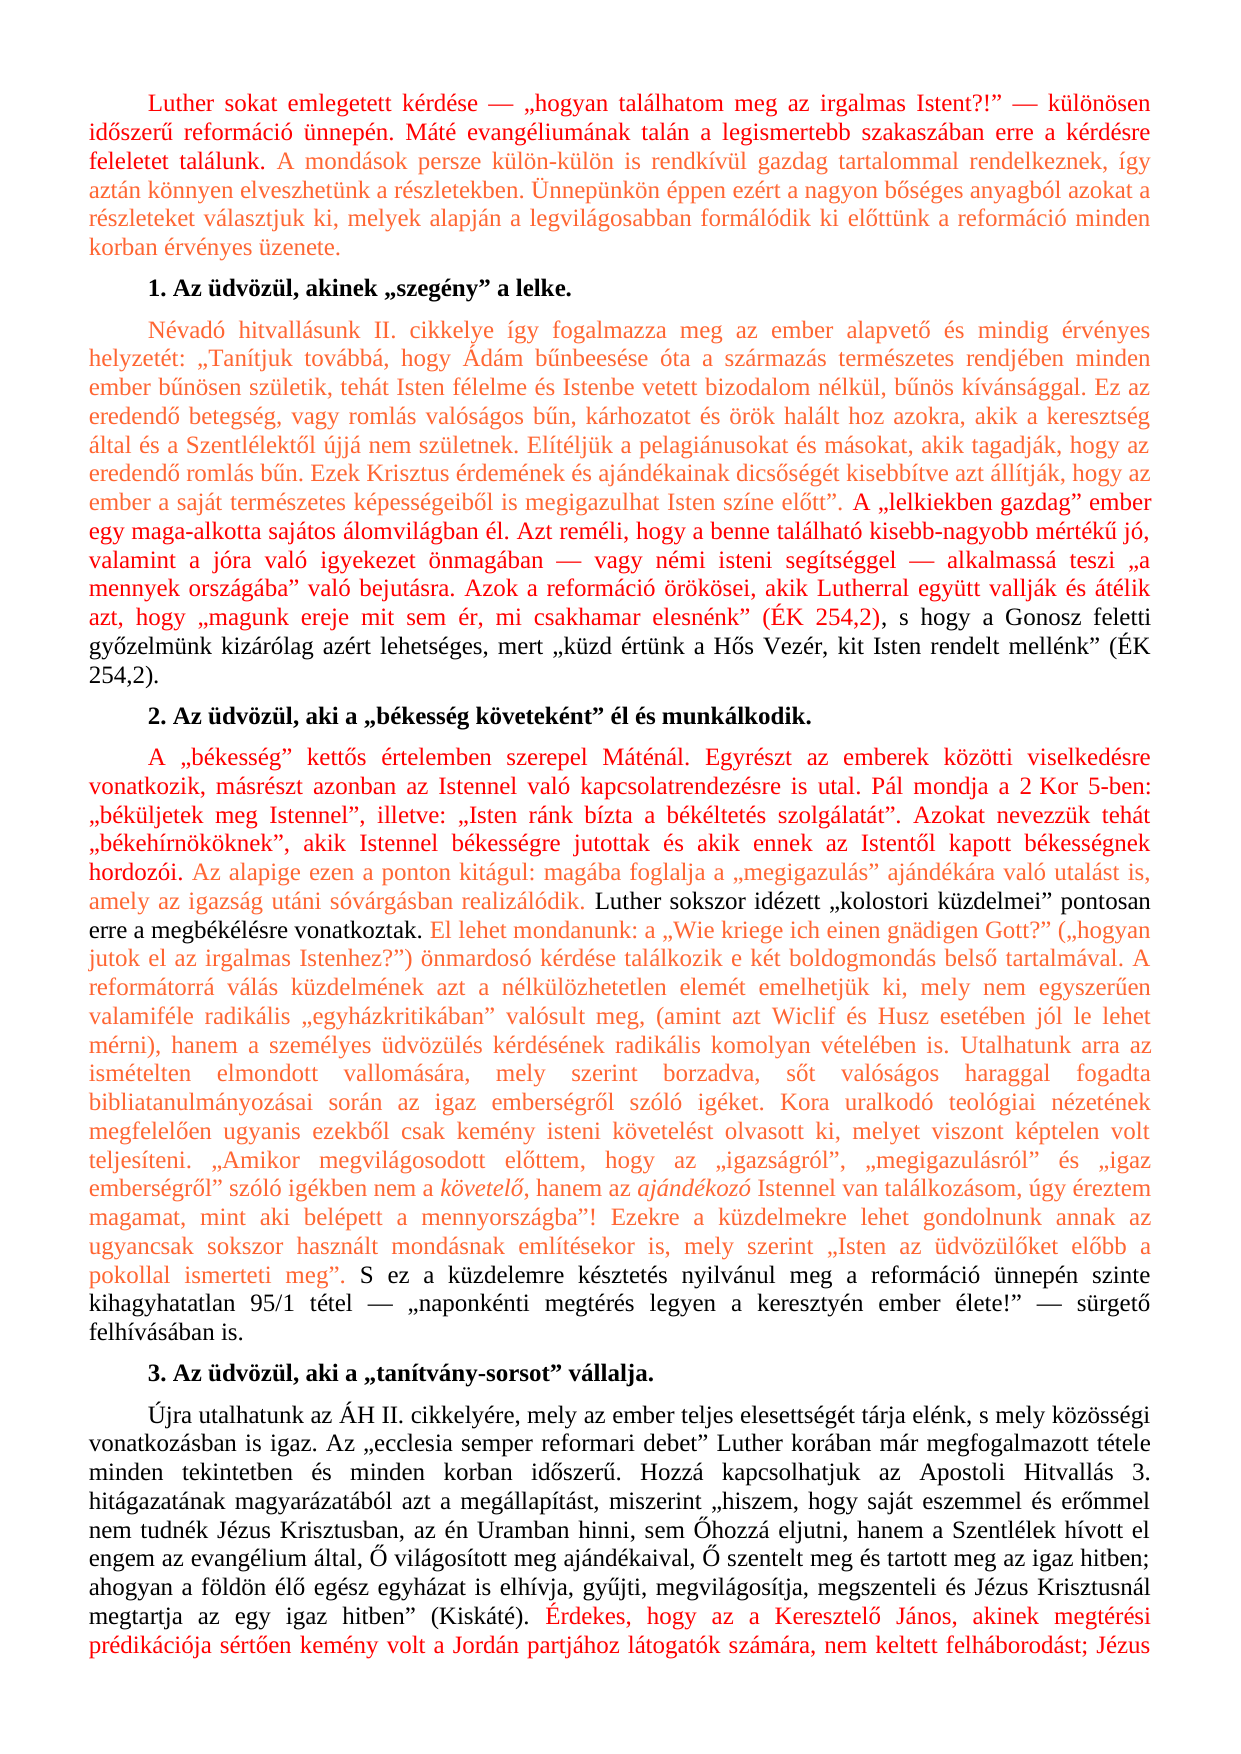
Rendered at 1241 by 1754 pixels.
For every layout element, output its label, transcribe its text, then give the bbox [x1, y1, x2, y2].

text Újra utalhatunk az ÁH II. cikkelyére, mely az ember teljes elesettségét tárja elénk, s mely közösségi vonatkozásban is igaz. Az „ecclesia semper reformari debet” Luther korában már megfogalmazott tétele minden tekintetben és minden korban időszerű. Hozzá kapcsolhatjuk az Apostoli Hitvallás 3. hitágazatának magyarázatából azt a megállapítást, miszerint „hiszem, hogy saját eszemmel és erőmmel nem tudnék Jézus Krisztusban, az én Uramban hinni, sem Őhozzá eljutni, hanem a Szentlélek hívott el engem az evangélium által, Ő világosított meg ajándékaival, Ő szentelt meg és tartott meg az igaz hitben; ahogyan a földön élő egész egyházat is elhívja, gyűjti, megvilágosítja, megszenteli és Jézus Krisztusnál megtartja az egy igaz hitben” (Kiskáté). Érdekes, hogy az a Keresztelő János, akinek megtérési prédikációja sértően kemény volt a Jordán partjához látogatók számára, nem keltett felháborodást; Jézus [88, 1400, 1152, 1658]
text 2. Az üdvözül, aki a „békesség követeként” él és munkálkodik. [88, 701, 1152, 730]
text Luther sokat emlegetett kérdése ― „hogyan találhatom meg az irgalmas Istent?!” ― különösen időszerű reformáció ünnepén. Máté evangéliumának talán a legismertebb szakaszában erre a kérdésre feleletet találunk. A mondások persze külön-külön is rendkívül gazdag tartalommal rendelkeznek, így aztán könnyen elveszhetünk a részletekben. Ünnepünkön éppen ezért a nagyon bőséges anyagból azokat a részleteket választjuk ki, melyek alapján a legvilágosabban formálódik ki előttünk a reformáció minden korban érvényes üzenete. [88, 88, 1152, 261]
text 3. Az üdvözül, aki a „tanítvány-sorsot” vállalja. [88, 1358, 1152, 1387]
text A „békesség” kettős értelemben szerepel Máténál. Egyrészt az emberek közötti viselkedésre vonatkozik, másrészt azonban az Istennel való kapcsolatrendezésre is utal. Pál mondja a 2 Kor 5-ben: „béküljetek meg Istennel”, illetve: „Isten ránk bízta a békéltetés szolgálatát”. Azokat nevezzük tehát „békehírnököknek”, akik Istennel békességre jutottak és akik ennek az Istentől kapott békességnek hordozói. Az alapige ezen a ponton kitágul: magába foglalja a „megigazulás” ajándékára való utalást is, amely az igazság utáni sóvárgásban realizálódik. Luther sokszor idézett „kolostori küzdelmei” pontosan erre a megbékélésre vonatkoztak. El lehet mondanunk: a „Wie kriege ich einen gnädigen Gott?” („hogyan jutok el az irgalmas Istenhez?”) önmardosó kérdése találkozik e két boldogmondás belső tartalmával. A reformátorrá válás küzdelmének azt a nélkülözhetetlen elemét emelhetjük ki, mely nem egyszerűen valamiféle radikális „egyházkritikában” valósult meg, (amint azt Wiclif és Husz esetében jól le lehet mérni), hanem a személyes üdvözülés kérdésének radikális komolyan vételében is. Utalhatunk arra az ismételten elmondott vallomására, mely szerint borzadva, sőt valóságos haraggal fogadta bibliatanulmányozásai során az igaz emberségről szóló igéket. Kora uralkodó teológiai nézetének megfelelően ugyanis ezekből csak kemény isteni követelést olvasott ki, melyet viszont képtelen volt teljesíteni. „Amikor megvilágosodott előttem, hogy az „igazságról”, „megigazulásról” és „igaz emberségről” szóló igékben nem a követelő, hanem az ajándékozó Istennel van találkozásom, úgy éreztem magamat, mint aki belépett a mennyországba”! Ezekre a küzdelmekre lehet gondolnunk annak az ugyancsak sokszor használt mondásnak említésekor is, mely szerint „Isten az üdvözülőket előbb a pokollal ismerteti meg”. S ez a küzdelemre késztetés nyilvánul meg a reformáció ünnepén szinte kihagyhatatlan 95/1 tétel ― „naponkénti megtérés legyen a keresztyén ember élete!” ― sürgető felhívásában is. [88, 742, 1152, 1346]
text Névadó hitvallásunk II. cikkelye így fogalmazza meg az ember alapvető és mindig érvényes helyzetét: „Tanítjuk továbbá, hogy Ádám bűnbeesése óta a származás természetes rendjében minden ember bűnösen születik, tehát Isten félelme és Istenbe vetett bizodalom nélkül, bűnös kívánsággal. Ez az eredendő betegség, vagy romlás valóságos bűn, kárhozatot és örök halált hoz azokra, akik a keresztség által és a Szentlélektől újjá nem születnek. Elítéljük a pelagiánusokat és másokat, akik tagadják, hogy az eredendő romlás bűn. Ezek Krisztus érdemének és ajándékainak dicsőségét kisebbítve azt állítják, hogy az ember a saját természetes képességeiből is megigazulhat Isten színe előtt”. A „lelkiekben gazdag” ember egy maga-alkotta sajátos álomvilágban él. Azt reméli, hogy a benne található kisebb-nagyobb mértékű jó, valamint a jóra való igyekezet önmagában ― vagy némi isteni segítséggel ― alkalmassá teszi „a mennyek országába” való bejutásra. Azok a reformáció örökösei, akik Lutherral együtt vallják és átélik azt, hogy „magunk ereje mit sem ér, mi csakhamar elesnénk” (ÉK 254,2), s hogy a Gonosz feletti győzelmünk kizárólag azért lehetséges, mert „küzd értünk a Hős Vezér, kit Isten rendelt mellénk” (ÉK 254,2). [88, 315, 1152, 688]
text 1. Az üdvözül, akinek „szegény” a lelke. [88, 273, 1152, 302]
